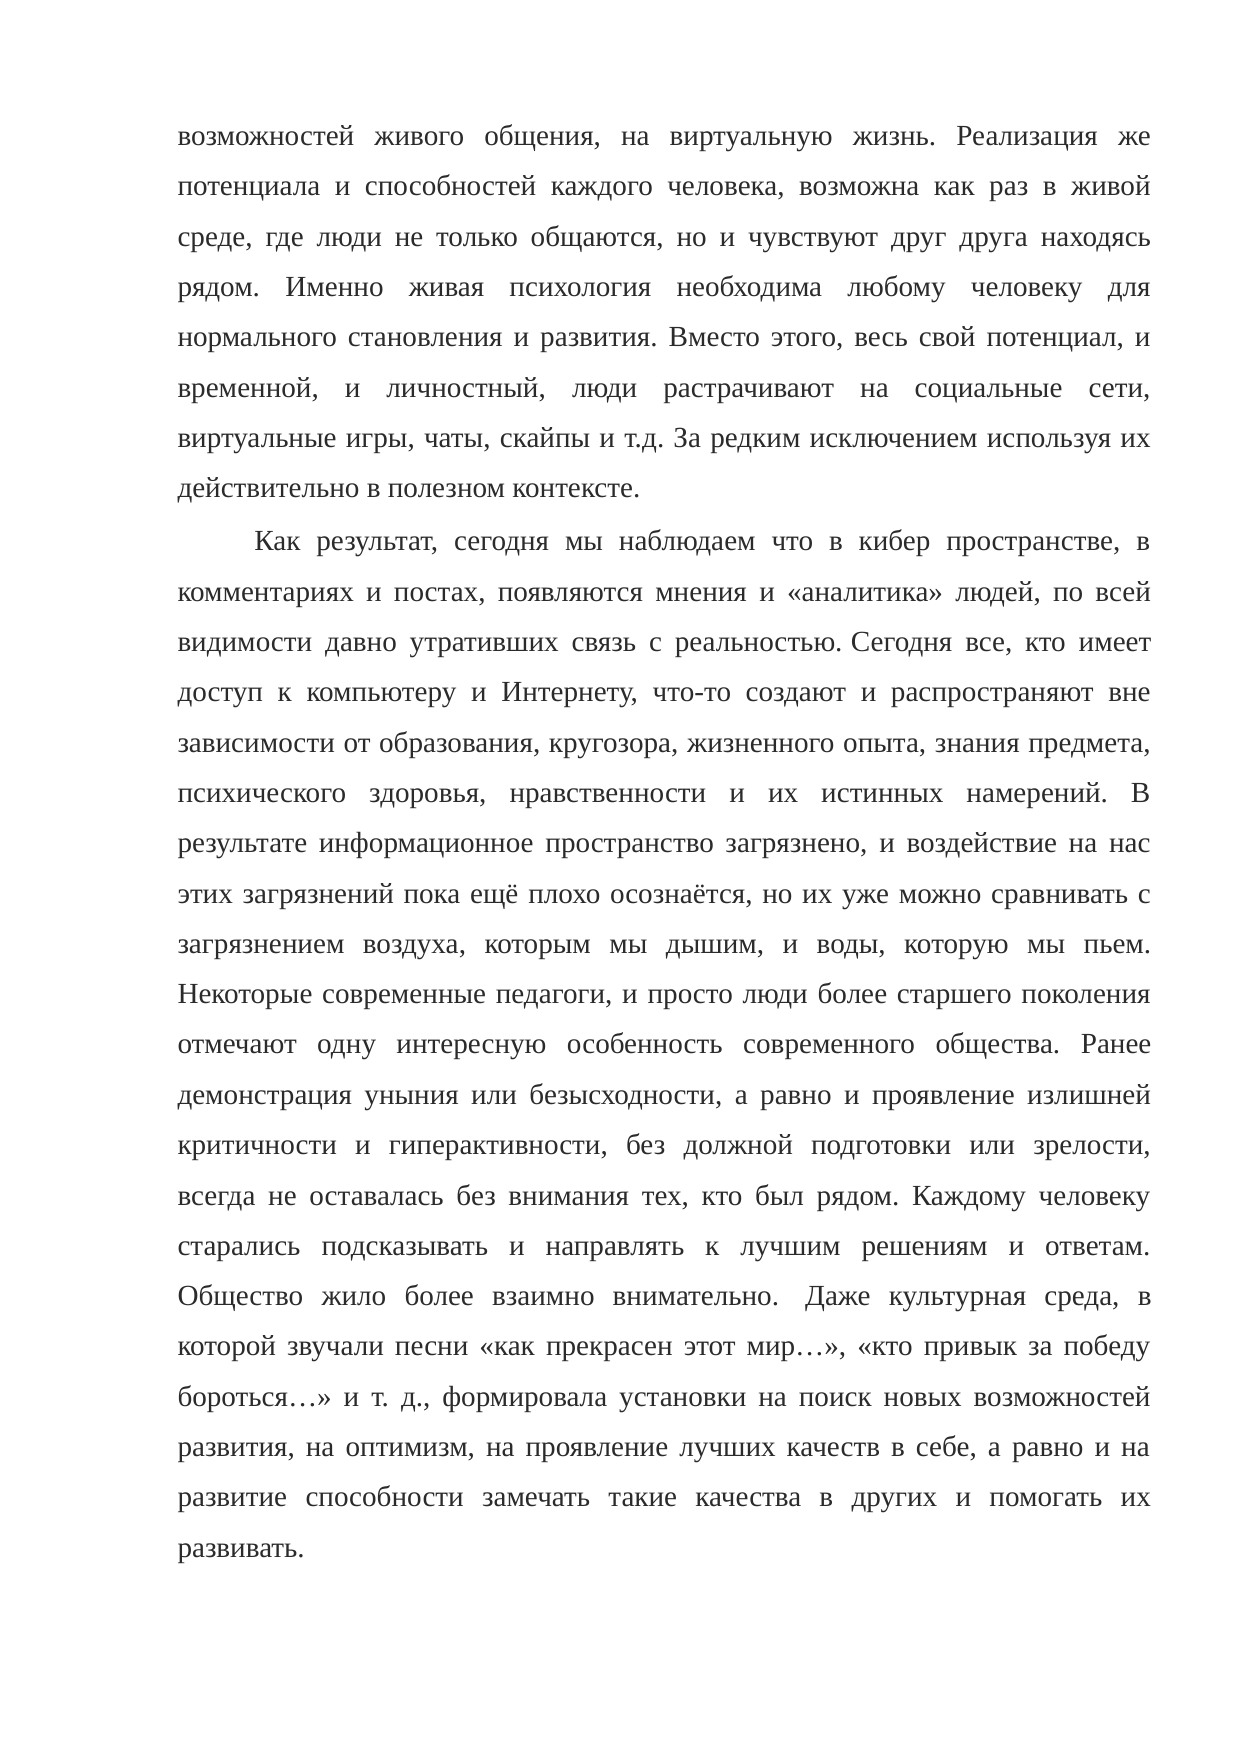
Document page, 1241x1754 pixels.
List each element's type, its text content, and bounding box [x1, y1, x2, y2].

text возможностей живого общения, на виртуальную жизнь. Реализация же потенциала и способностей каждого человека, возможна как раз в живой среде, где люди не только общаются, но и чувствуют друг друга находясь рядом. Именно живая психология необходима любому человеку для нормального становления и развития. Вместо этого, весь свой потенциал, и временной, и личностный, люди растрачивают на социальные сети, виртуальные игры, чаты, скайпы и т.д. За редким исключением используя их действительно в полезном контексте. [177, 118, 1152, 504]
text Как результат, сегодня мы наблюдаем что в кибер пространстве, в комментариях и постах, появляются мнения и «аналитика» людей, по всей видимости давно утративших связь с реальностью. Сегодня все, кто имеет доступ к компьютеру и Интернету, что-то создают и распространяют вне зависимости от образования, кругозора, жизненного опыта, знания предмета, психического здоровья, нравственности и их истинных намерений. В результате информационное пространство загрязнено, и воздействие на нас этих загрязнений пока ещё плохо осознаётся, но их уже можно сравнивать с загрязнением воздуха, которым мы дышим, и воды, которую мы пьем. Некоторые современные педагоги, и просто люди более старшего поколения отмечают одну интересную особенность современного общества. Ранее демонстрация уныния или безысходности, а равно и проявление излишней критичности и гиперактивности, без должной подготовки или зрелости, всегда не оставалась без внимания тех, кто был рядом. Каждому человеку старались подсказывать и направлять к лучшим решениям и ответам. Общество жило более взаимно внимательно. Даже культурная среда, в которой звучали песни «как прекрасен этот мир…», «кто привык за победу бороться…» и т. д., формировала установки на поиск новых возможностей развития, на оптимизм, на проявление лучших качеств в себе, а равно и на развитие способности замечать такие качества в других и помогать их развивать. [177, 523, 1152, 1563]
